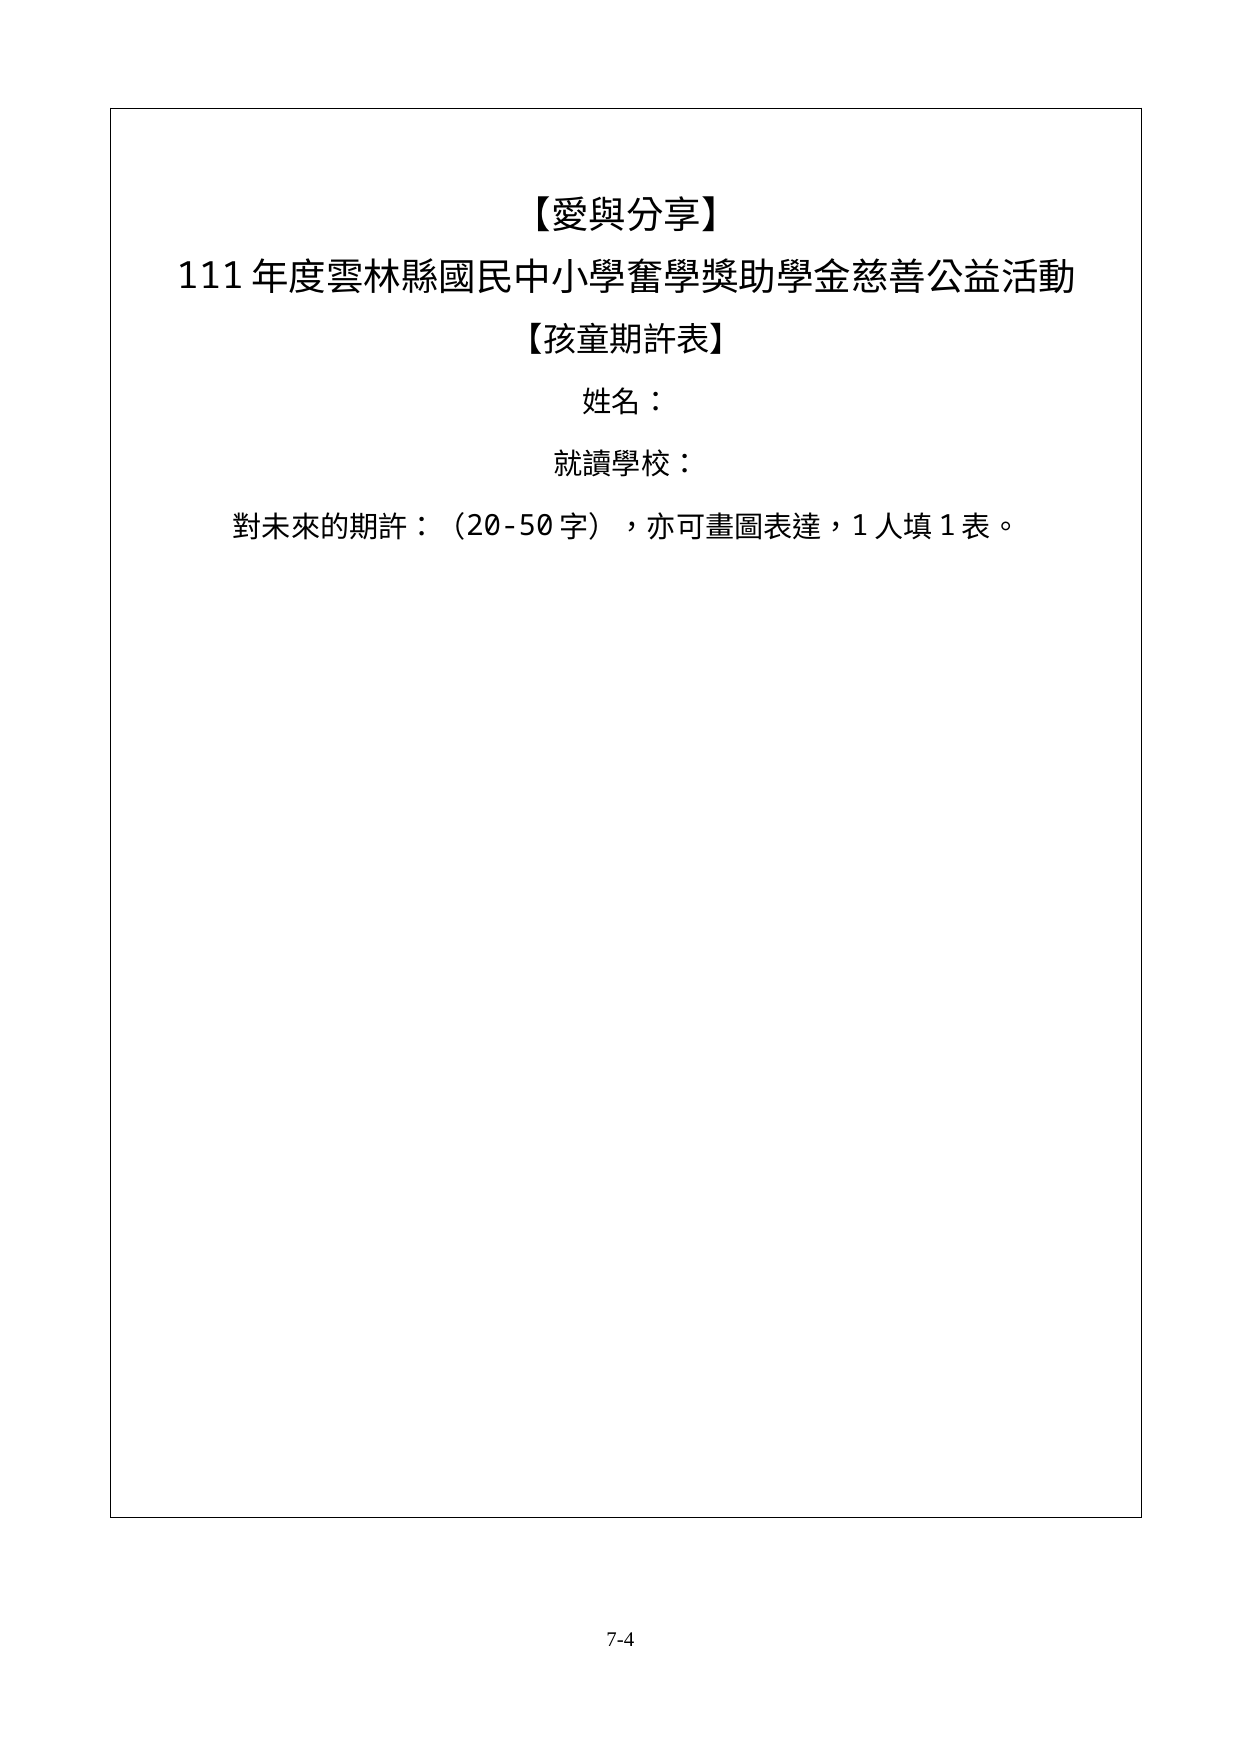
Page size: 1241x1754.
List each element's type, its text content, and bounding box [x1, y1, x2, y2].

table_header 【愛與分享】 111年度雲林縣國民中小學奮學獎助學金慈善公益活動 【孩童期許表】 姓名： 就讀學校： 對未來的期許：（20-50字），亦可畫圖表達，1人填1表。 [111, 109, 1141, 1517]
